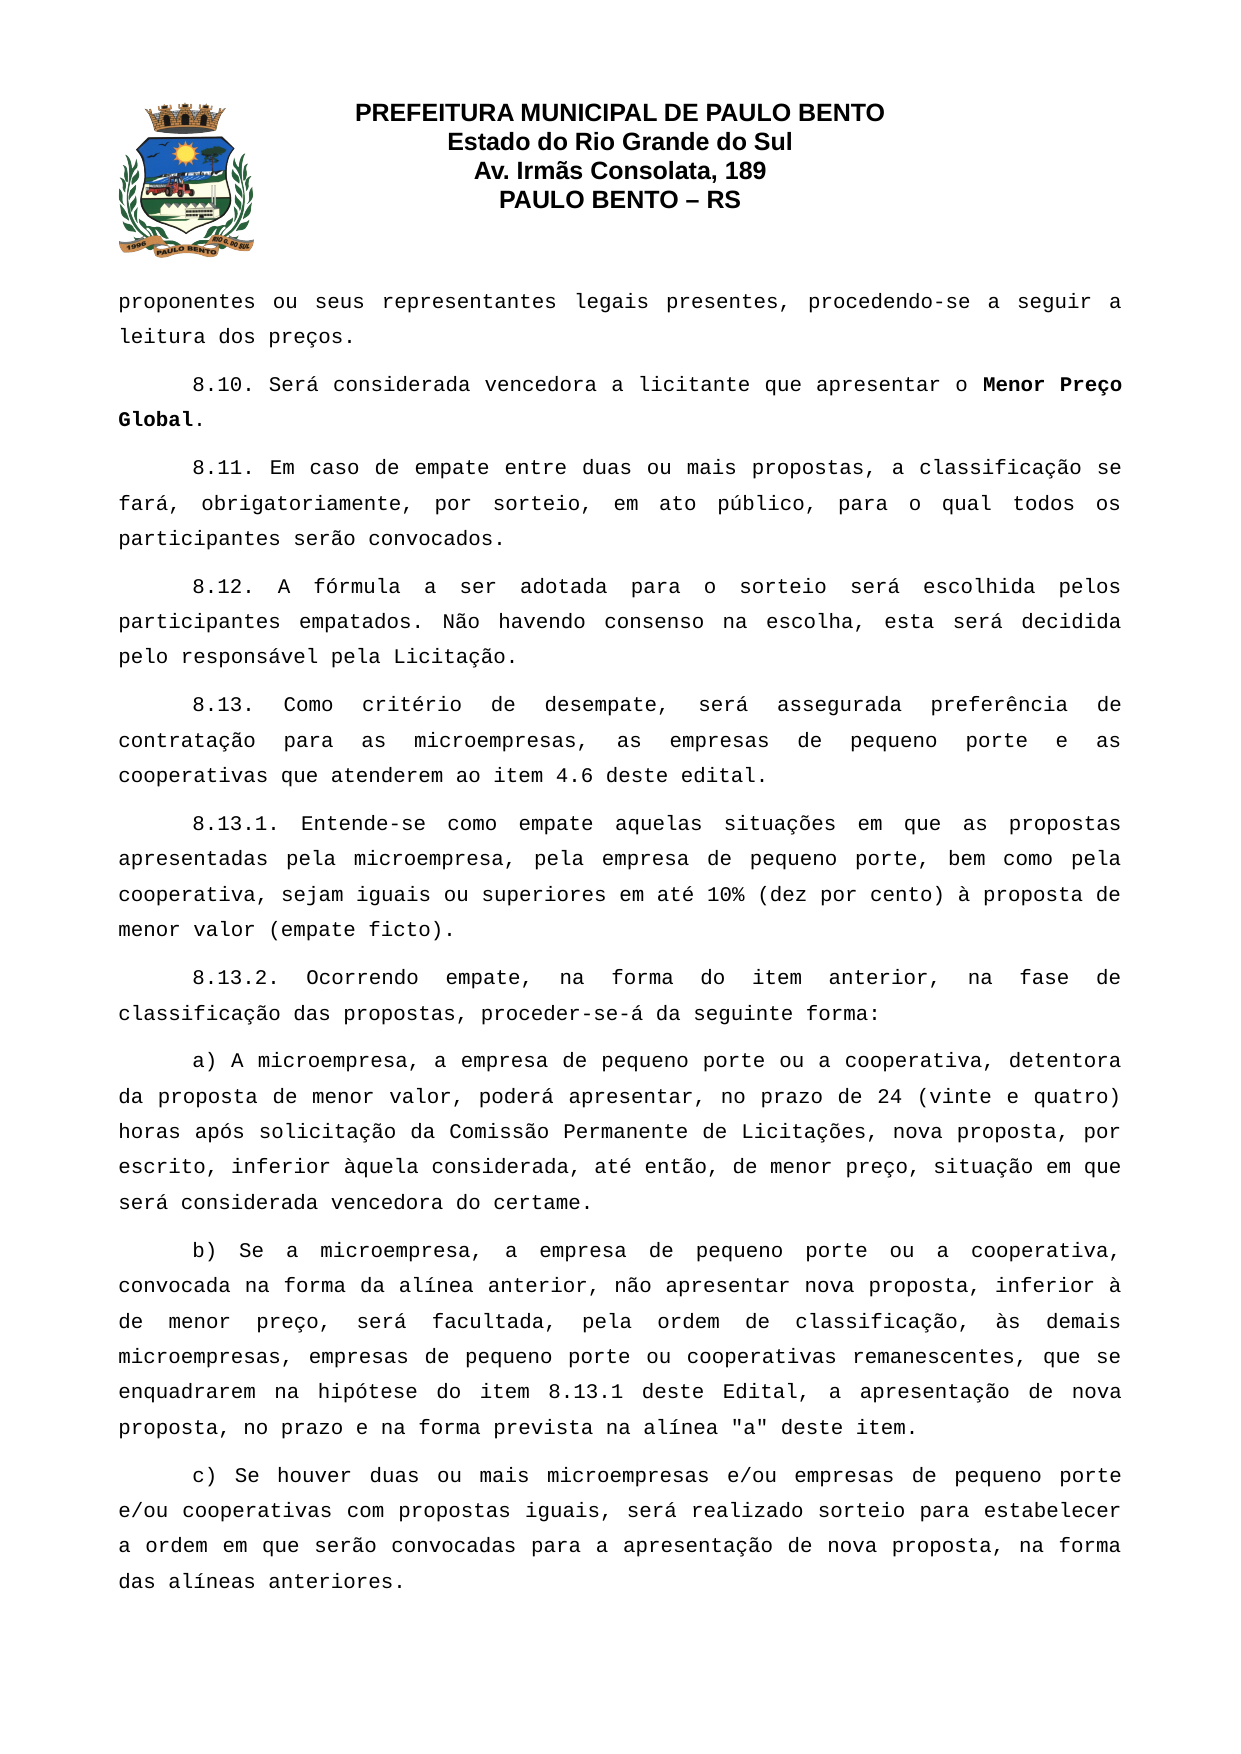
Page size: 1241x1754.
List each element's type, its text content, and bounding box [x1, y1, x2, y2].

text 8.10. Será considerada vencedora a licitante que apresentar o Menor Preço Global. [118, 374, 1122, 433]
text b) Se a microempresa, a empresa de pequeno porte ou a cooperativa, convocada na forma da alínea anterior, não apresentar nova proposta, inferior à de menor preço, será facultada, pela ordem de classificação, às demais microempresas, empresas de pequeno porte ou cooperativas remanescentes, que se enquadrarem na hipótese do item 8.13.1 deste Edital, a apresentação de nova proposta, no prazo e na forma prevista na alínea "a" deste item. [118, 1240, 1122, 1441]
text 8.13.1. Entende-se como empate aquelas situações em que as propostas apresentadas pela microempresa, pela empresa de pequeno porte, bem como pela cooperativa, sejam iguais ou superiores em até 10% (dez por cento) à proposta de menor valor (empate ficto). [118, 813, 1122, 943]
text 8.13.2. Ocorrendo empate, na forma do item anterior, na fase de classificação das propostas, proceder-se-á da seguinte forma: [118, 967, 1122, 1026]
text c) Se houver duas ou mais microempresas e/ou empresas de pequeno porte e/ou cooperativas com propostas iguais, será realizado sorteio para estabelecer a ordem em que serão convocadas para a apresentação de nova proposta, na forma das alíneas anteriores. [118, 1465, 1122, 1594]
text proponentes ou seus representantes legais presentes, procedendo-se a seguir a leitura dos preços. [118, 291, 1122, 350]
text 8.12. A fórmula a ser adotada para o sorteio será escolhida pelos participantes empatados. Não havendo consenso na escolha, esta será decidida pelo responsável pela Licitação. [118, 576, 1122, 670]
text a) A microempresa, a empresa de pequeno porte ou a cooperativa, detentora da proposta de menor valor, poderá apresentar, no prazo de 24 (vinte e quatro) horas após solicitação da Comissão Permanente de Licitações, nova proposta, por escrito, inferior àquela considerada, até então, de menor preço, situação em que será considerada vencedora do certame. [118, 1050, 1122, 1216]
text 8.13. Como critério de desempate, será assegurada preferência de contratação para as microempresas, as empresas de pequeno porte e as cooperativas que atenderem ao item 4.6 deste edital. [118, 694, 1122, 789]
text 8.11. Em caso de empate entre duas ou mais propostas, a classificação se fará, obrigatoriamente, por sorteio, em ato público, para o qual todos os participantes serão convocados. [118, 457, 1122, 552]
